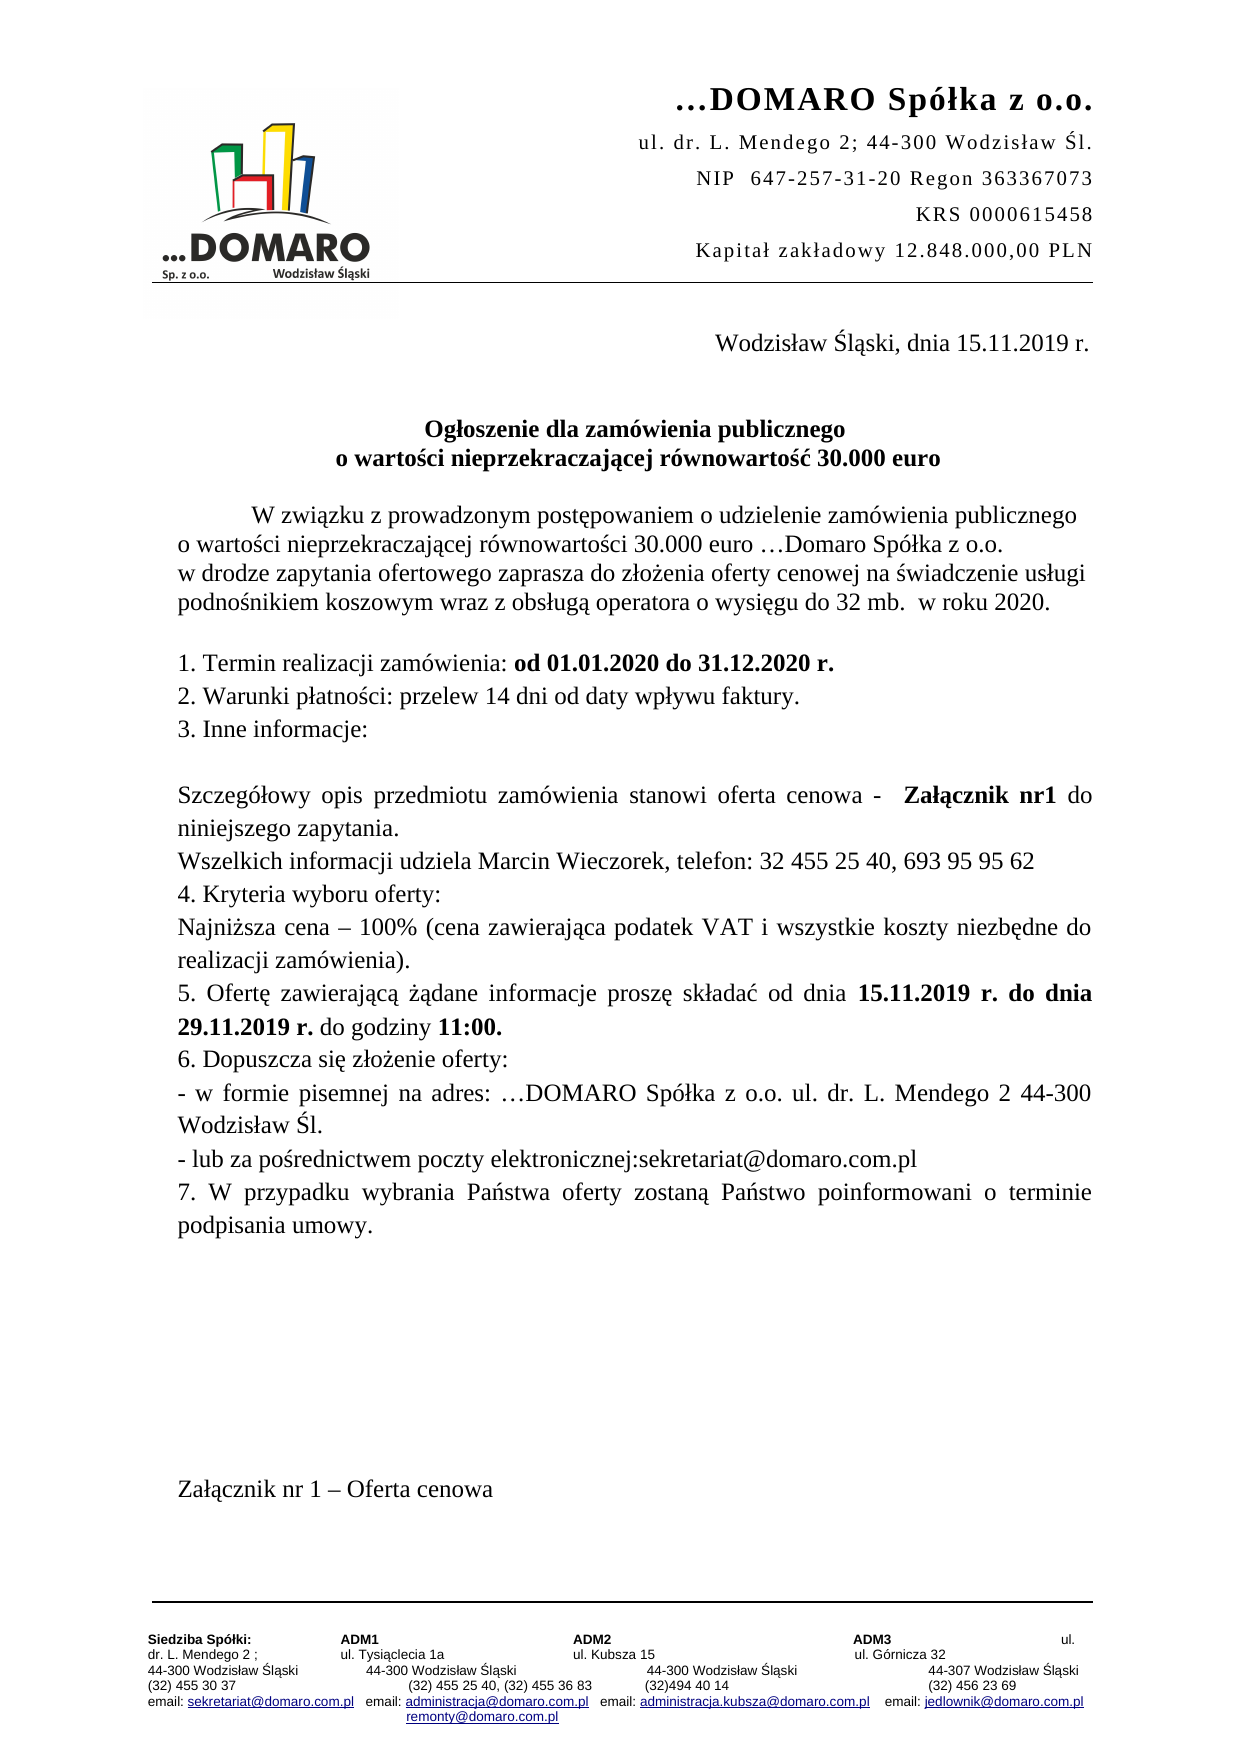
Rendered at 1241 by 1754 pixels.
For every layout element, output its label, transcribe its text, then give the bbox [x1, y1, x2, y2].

text Wszelkich informacji udziela Marcin Wieczorek, telefon: 32 455 25 40, 693 95 95 62 [177, 846, 1092, 875]
text 6. Dopuszcza się złożenie oferty: [177, 1044, 1092, 1073]
text 2. Warunki płatności: przelew 14 dni od daty wpływu faktury. [177, 681, 1092, 710]
text o wartości nieprzekraczającej równowartość 30.000 euro [177, 443, 1092, 472]
text Najniższa cena – 100% (cena zawierająca podatek VAT i wszystkie koszty niezbędne do realizacji zamówienia). [177, 912, 1092, 974]
text 3. Inne informacje: [177, 714, 1092, 743]
text Załącznik nr 1 – Oferta cenowa [177, 1474, 1092, 1503]
text 4. Kryteria wyboru oferty: [177, 879, 1092, 908]
text Ogłoszenie dla zamówienia publicznego [177, 414, 1092, 443]
text 1. Termin realizacji zamówienia: od 01.01.2020 do 31.12.2020 r. [177, 648, 1092, 677]
text - w formie pisemnej na adres: …DOMARO Spółka z o.o. ul. dr. L. Mendego 2 44-300 Wodzisław Śl. [177, 1078, 1092, 1139]
text Wodzisław Śląski, dnia 15.11.2019 r. [177, 328, 1092, 357]
text W związku z prowadzonym postępowaniem o udzielenie zamówienia publicznego o wartości nieprzekraczającej równowartości 30.000 euro …Domaro Spółka z o.o. w drodze zapytania ofertowego zaprasza do złożenia oferty cenowej na świadczenie usługi podnośnikiem koszowym wraz z obsługą operatora o wysięgu do 32 mb. w roku 2020. [177, 500, 1092, 615]
text 7. W przypadku wybrania Państwa oferty zostaną Państwo poinformowani o terminie podpisania umowy. [177, 1177, 1092, 1238]
text Szczegółowy opis przedmiotu zamówienia stanowi oferta cenowa - Załącznik nr1 do niniejszego zapytania. [177, 780, 1092, 842]
text - lub za pośrednictwem poczty elektronicznej:sekretariat@domaro.com.pl [177, 1144, 1092, 1172]
text 5. Ofertę zawierającą żądane informacje proszę składać od dnia 15.11.2019 r. do dnia 29.11.2019 r. do godziny 11:00. [177, 978, 1092, 1040]
